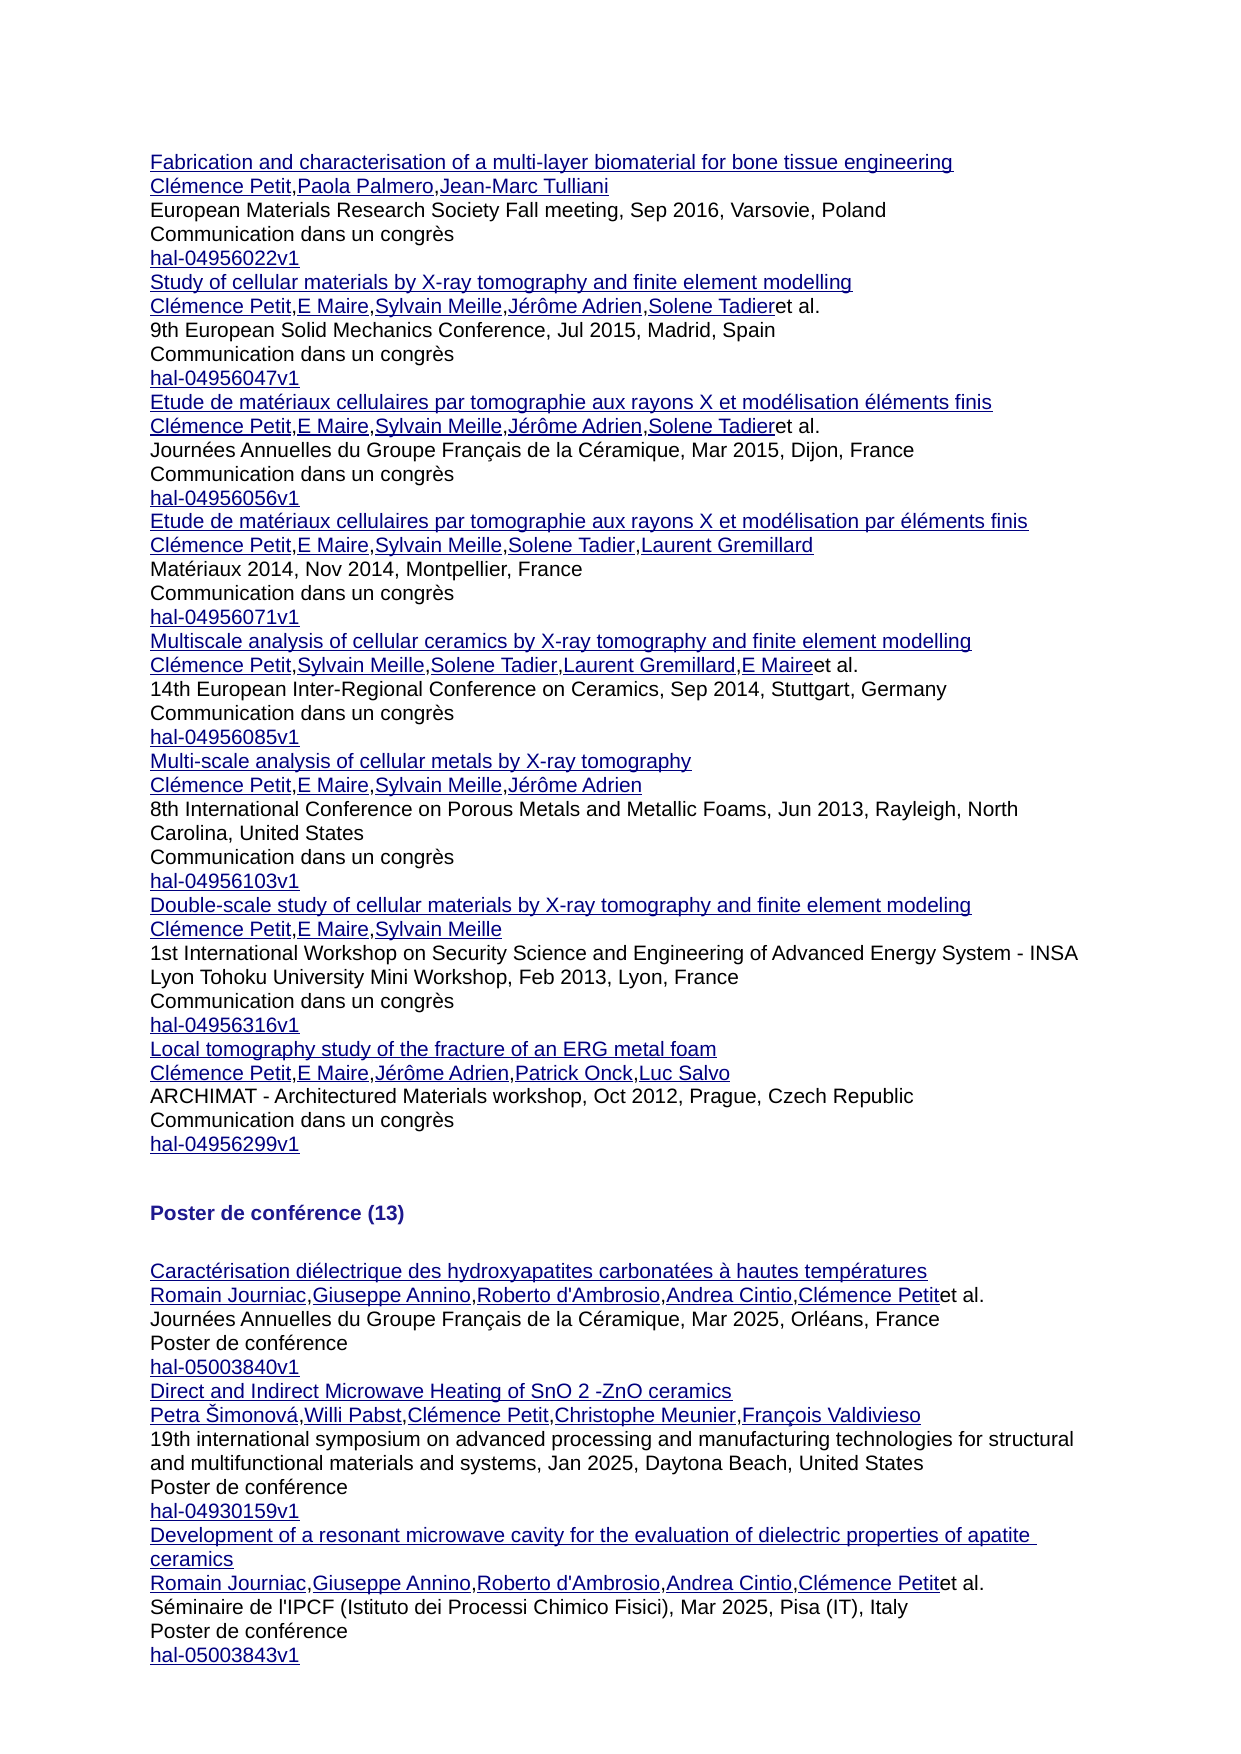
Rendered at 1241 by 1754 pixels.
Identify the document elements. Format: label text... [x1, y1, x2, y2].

table_cell Double-scale study of cellular materials by X-ray tomography and finite element modeling Clémence Petit,E Maire,Sylvain Meille 1st International Workshop on Security Science and Engineering of Advanced Energy System - INSA Lyon Tohoku University Mini Workshop, Feb 2013, Lyon, France Communication dans un congrès hal-04956316v1 [150, 893, 1090, 1036]
table_cell Multi-scale analysis of cellular metals by X-ray tomography Clémence Petit,E Maire,Sylvain Meille,Jérôme Adrien 8th International Conference on Porous Metals and Metallic Foams, Jun 2013, Rayleigh, North Carolina, United States Communication dans un congrès hal-04956103v1 [150, 749, 1090, 893]
table_cell Etude de matériaux cellulaires par tomographie aux rayons X et modélisation éléments finis Clémence Petit,E Maire,Sylvain Meille,Jérôme Adrien,Solene Tadieret al. Journées Annuelles du Groupe Français de la Céramique, Mar 2015, Dijon, France Communication dans un congrès hal-04956056v1 [150, 390, 1090, 509]
table_cell Local tomography study of the fracture of an ERG metal foam Clémence Petit,E Maire,Jérôme Adrien,Patrick Onck,Luc Salvo ARCHIMAT - Architectured Materials workshop, Oct 2012, Prague, Czech Republic Communication dans un congrès hal-04956299v1 [150, 1036, 1090, 1156]
table_cell Development of a resonant microwave cavity for the evaluation of dielectric properties of apatite ceramics Romain Journiac,Giuseppe Annino,Roberto d'Ambrosio,Andrea Cintio,Clémence Petitet al. Séminaire de l'IPCF (Istituto dei Processi Chimico Fisici), Mar 2025, Pisa (IT), Italy Poster de conférence hal-05003843v1 [150, 1523, 1090, 1667]
subtitle Poster de conférence (13) [150, 1201, 1090, 1225]
table_cell Multiscale analysis of cellular ceramics by X-ray tomography and finite element modelling Clémence Petit,Sylvain Meille,Solene Tadier,Laurent Gremillard,E Maireet al. 14th European Inter-Regional Conference on Ceramics, Sep 2014, Stuttgart, Germany Communication dans un congrès hal-04956085v1 [150, 629, 1090, 749]
table_cell Etude de matériaux cellulaires par tomographie aux rayons X et modélisation par éléments finis Clémence Petit,E Maire,Sylvain Meille,Solene Tadier,Laurent Gremillard Matériaux 2014, Nov 2014, Montpellier, France Communication dans un congrès hal-04956071v1 [150, 509, 1090, 629]
table_cell Fabrication and characterisation of a multi-layer biomaterial for bone tissue engineering Clémence Petit,Paola Palmero,Jean-Marc Tulliani European Materials Research Society Fall meeting, Sep 2016, Varsovie, Poland Communication dans un congrès hal-04956022v1 [150, 150, 1090, 270]
table_cell Direct and Indirect Microwave Heating of SnO 2 -ZnO ceramics Petra Šimonová,Willi Pabst,Clémence Petit,Christophe Meunier,François Valdivieso 19th international symposium on advanced processing and manufacturing technologies for structural and multifunctional materials and systems, Jan 2025, Daytona Beach, United States Poster de conférence hal-04930159v1 [150, 1379, 1090, 1523]
table_header Caractérisation diélectrique des hydroxyapatites carbonatées à hautes températures Romain Journiac,Giuseppe Annino,Roberto d'Ambrosio,Andrea Cintio,Clémence Petitet al. Journées Annuelles du Groupe Français de la Céramique, Mar 2025, Orléans, France Poster de conférence hal-05003840v1 [150, 1259, 1090, 1379]
table_cell Study of cellular materials by X-ray tomography and finite element modelling Clémence Petit,E Maire,Sylvain Meille,Jérôme Adrien,Solene Tadieret al. 9th European Solid Mechanics Conference, Jul 2015, Madrid, Spain Communication dans un congrès hal-04956047v1 [150, 270, 1090, 389]
